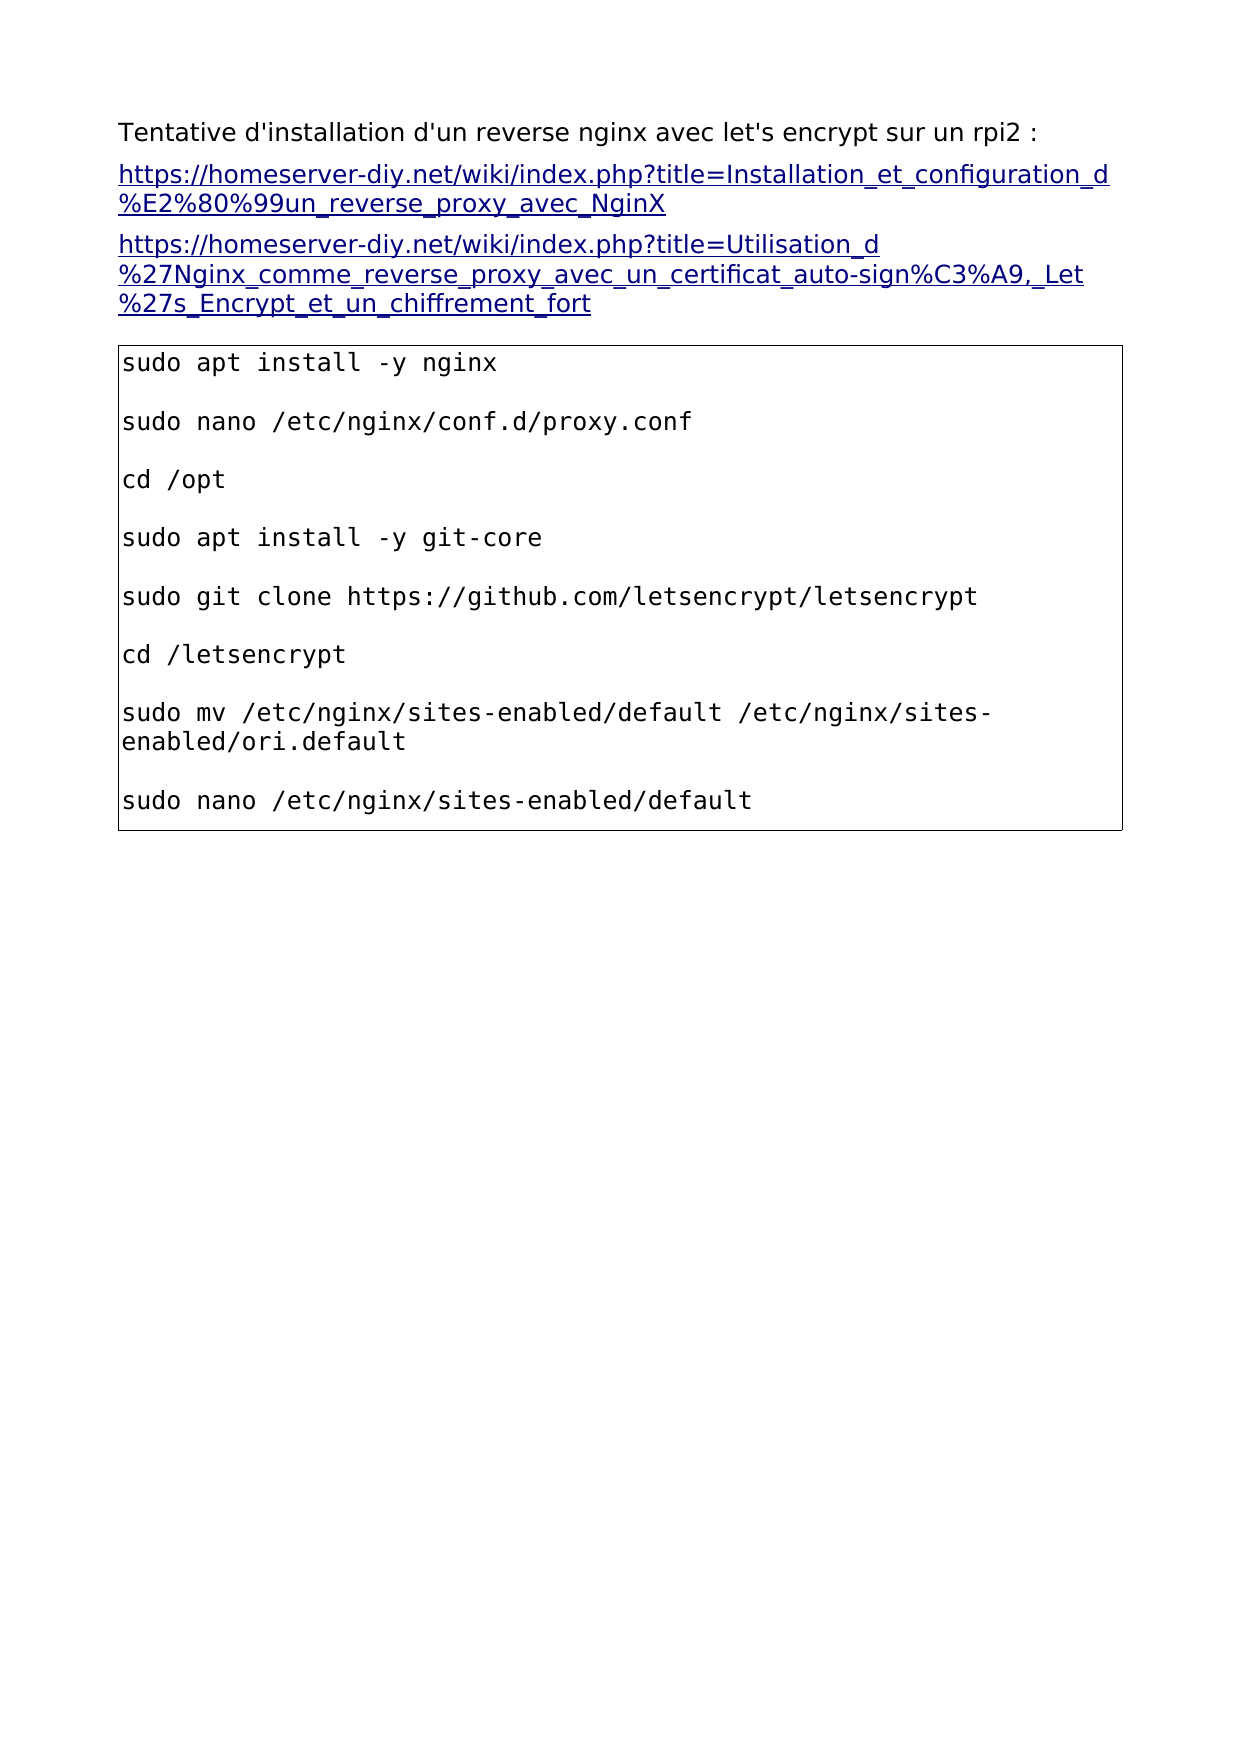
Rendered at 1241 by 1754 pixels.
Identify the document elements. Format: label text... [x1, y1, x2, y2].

table_header sudo apt install -y nginx sudo nano /etc/nginx/conf.d/proxy.conf cd /opt sudo apt install -y git-core sudo git clone https://github.com/letsencrypt/letsencrypt cd /letsencrypt sudo mv /etc/nginx/sites-enabled/default /etc/nginx/sites-enabled/ori.default sudo nano /etc/nginx/sites-enabled/default [119, 346, 1122, 830]
text Tentative d'installation d'un reverse nginx avec let's encrypt sur un rpi2 : [118, 118, 1122, 147]
text https://homeserver-diy.net/wiki/index.php?title=Utilisation_d%27Nginx_comme_reverse_proxy_avec_un_certificat_auto-sign%C3%A9,_Let%27s_Encrypt_et_un_chiffrement_fort [118, 231, 1122, 318]
text https://homeserver-diy.net/wiki/index.php?title=Installation_et_configuration_d%E2%80%99un_reverse_proxy_avec_NginX [118, 160, 1122, 218]
